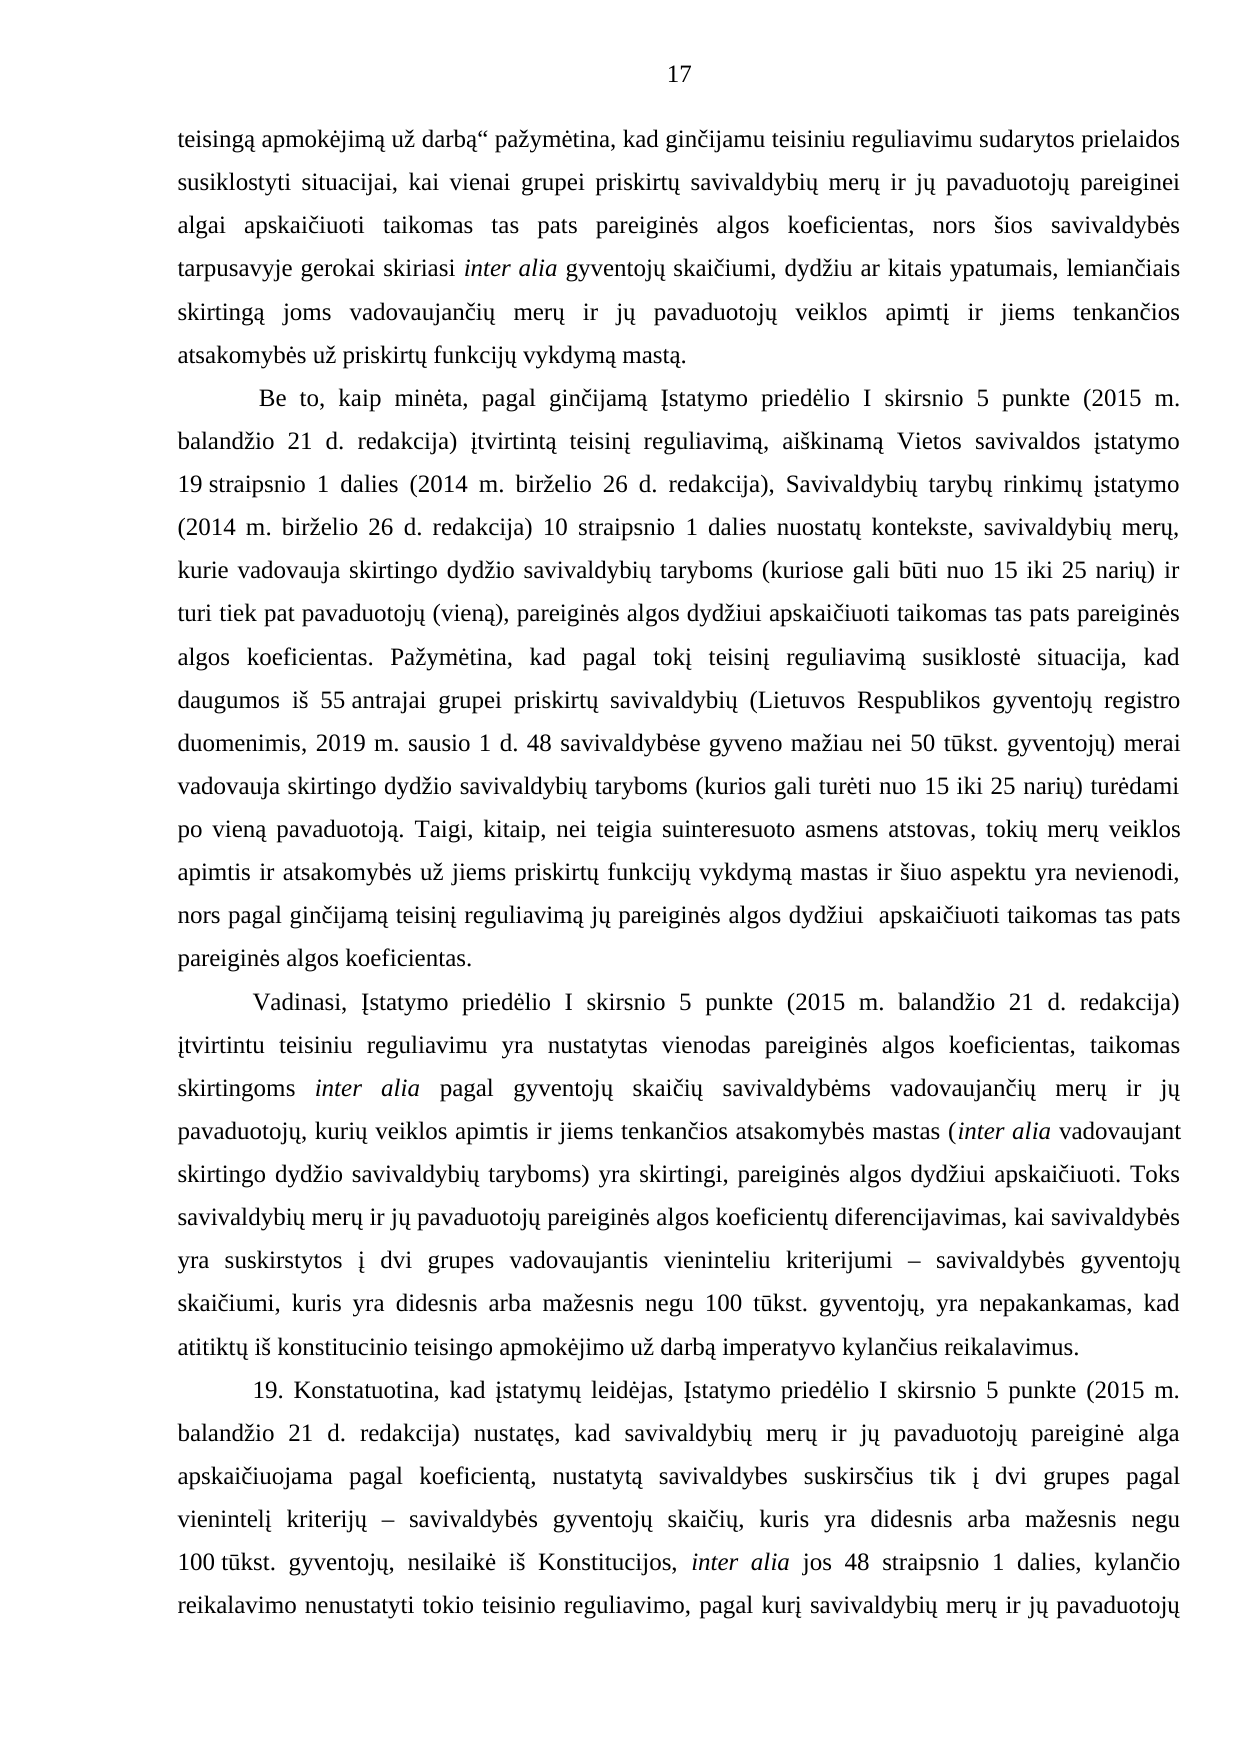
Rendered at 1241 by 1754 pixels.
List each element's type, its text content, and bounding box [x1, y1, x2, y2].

text teisingą apmokėjimą už darbą“ pažymėtina, kad ginčijamu teisiniu reguliavimu sudarytos prielaidos susiklostyti situacijai, kai vienai grupei priskirtų savivaldybių merų ir jų pavaduotojų pareiginei algai apskaičiuoti taikomas tas pats pareiginės algos koeficientas, nors šios savivaldybės tarpusavyje gerokai skiriasi inter alia gyventojų skaičiumi, dydžiu ar kitais ypatumais, lemiančiais skirtingą joms vadovaujančių merų ir jų pavaduotojų veiklos apimtį ir jiems tenkančios atsakomybės už priskirtų funkcijų vykdymą mastą. [177, 124, 1181, 368]
text Vadinasi, Įstatymo priedėlio I skirsnio 5 punkte (2015 m. balandžio 21 d. redakcija) įtvirtintu teisiniu reguliavimu yra nustatytas vienodas pareiginės algos koeficientas, taikomas skirtingoms inter alia pagal gyventojų skaičių savivaldybėms vadovaujančių merų ir jų pavaduotojų, kurių veiklos apimtis ir jiems tenkančios atsakomybės mastas (inter alia vadovaujant skirtingo dydžio savivaldybių taryboms) yra skirtingi, pareiginės algos dydžiui apskaičiuoti. Toks savivaldybių merų ir jų pavaduotojų pareiginės algos koeficientų diferencijavimas, kai savivaldybės yra suskirstytos į dvi grupes vadovaujantis vieninteliu kriterijumi – savivaldybės gyventojų skaičiumi, kuris yra didesnis arba mažesnis negu 100 tūkst. gyventojų, yra nepakankamas, kad atitiktų iš konstitucinio teisingo apmokėjimo už darbą imperatyvo kylančius reikalavimus. [177, 987, 1181, 1360]
text Be to, kaip minėta, pagal ginčijamą Įstatymo priedėlio I skirsnio 5 punkte (2015 m. balandžio 21 d. redakcija) įtvirtintą teisinį reguliavimą, aiškinamą Vietos savivaldos įstatymo 19 straipsnio 1 dalies (2014 m. birželio 26 d. redakcija), Savivaldybių tarybų rinkimų įstatymo (2014 m. birželio 26 d. redakcija) 10 straipsnio 1 dalies nuostatų kontekste, savivaldybių merų, kurie vadovauja skirtingo dydžio savivaldybių taryboms (kuriose gali būti nuo 15 iki 25 narių) ir turi tiek pat pavaduotojų (vieną), pareiginės algos dydžiui apskaičiuoti taikomas tas pats pareiginės algos koeficientas. Pažymėtina, kad pagal tokį teisinį reguliavimą susiklostė situacija, kad daugumos iš 55 antrajai grupei priskirtų savivaldybių (Lietuvos Respublikos gyventojų registro duomenimis, 2019 m. sausio 1 d. 48 savivaldybėse gyveno mažiau nei 50 tūkst. gyventojų) merai vadovauja skirtingo dydžio savivaldybių taryboms (kurios gali turėti nuo 15 iki 25 narių) turėdami po vieną pavaduotoją. Taigi, kitaip, nei teigia suinteresuoto asmens atstovas, tokių merų veiklos apimtis ir atsakomybės už jiems priskirtų funkcijų vykdymą mastas ir šiuo aspektu yra nevienodi, nors pagal ginčijamą teisinį reguliavimą jų pareiginės algos dydžiui apskaičiuoti taikomas tas pats pareiginės algos koeficientas. [177, 383, 1181, 972]
text 19. Konstatuotina, kad įstatymų leidėjas, Įstatymo priedėlio I skirsnio 5 punkte (2015 m. balandžio 21 d. redakcija) nustatęs, kad savivaldybių merų ir jų pavaduotojų pareiginė alga apskaičiuojama pagal koeficientą, nustatytą savivaldybes suskirsčius tik į dvi grupes pagal vienintelį kriterijų – savivaldybės gyventojų skaičių, kuris yra didesnis arba mažesnis negu 100 tūkst. gyventojų, nesilaikė iš Konstitucijos, inter alia jos 48 straipsnio 1 dalies, kylančio reikalavimo nenustatyti tokio teisinio reguliavimo, pagal kurį savivaldybių merų ir jų pavaduotojų [177, 1375, 1181, 1619]
